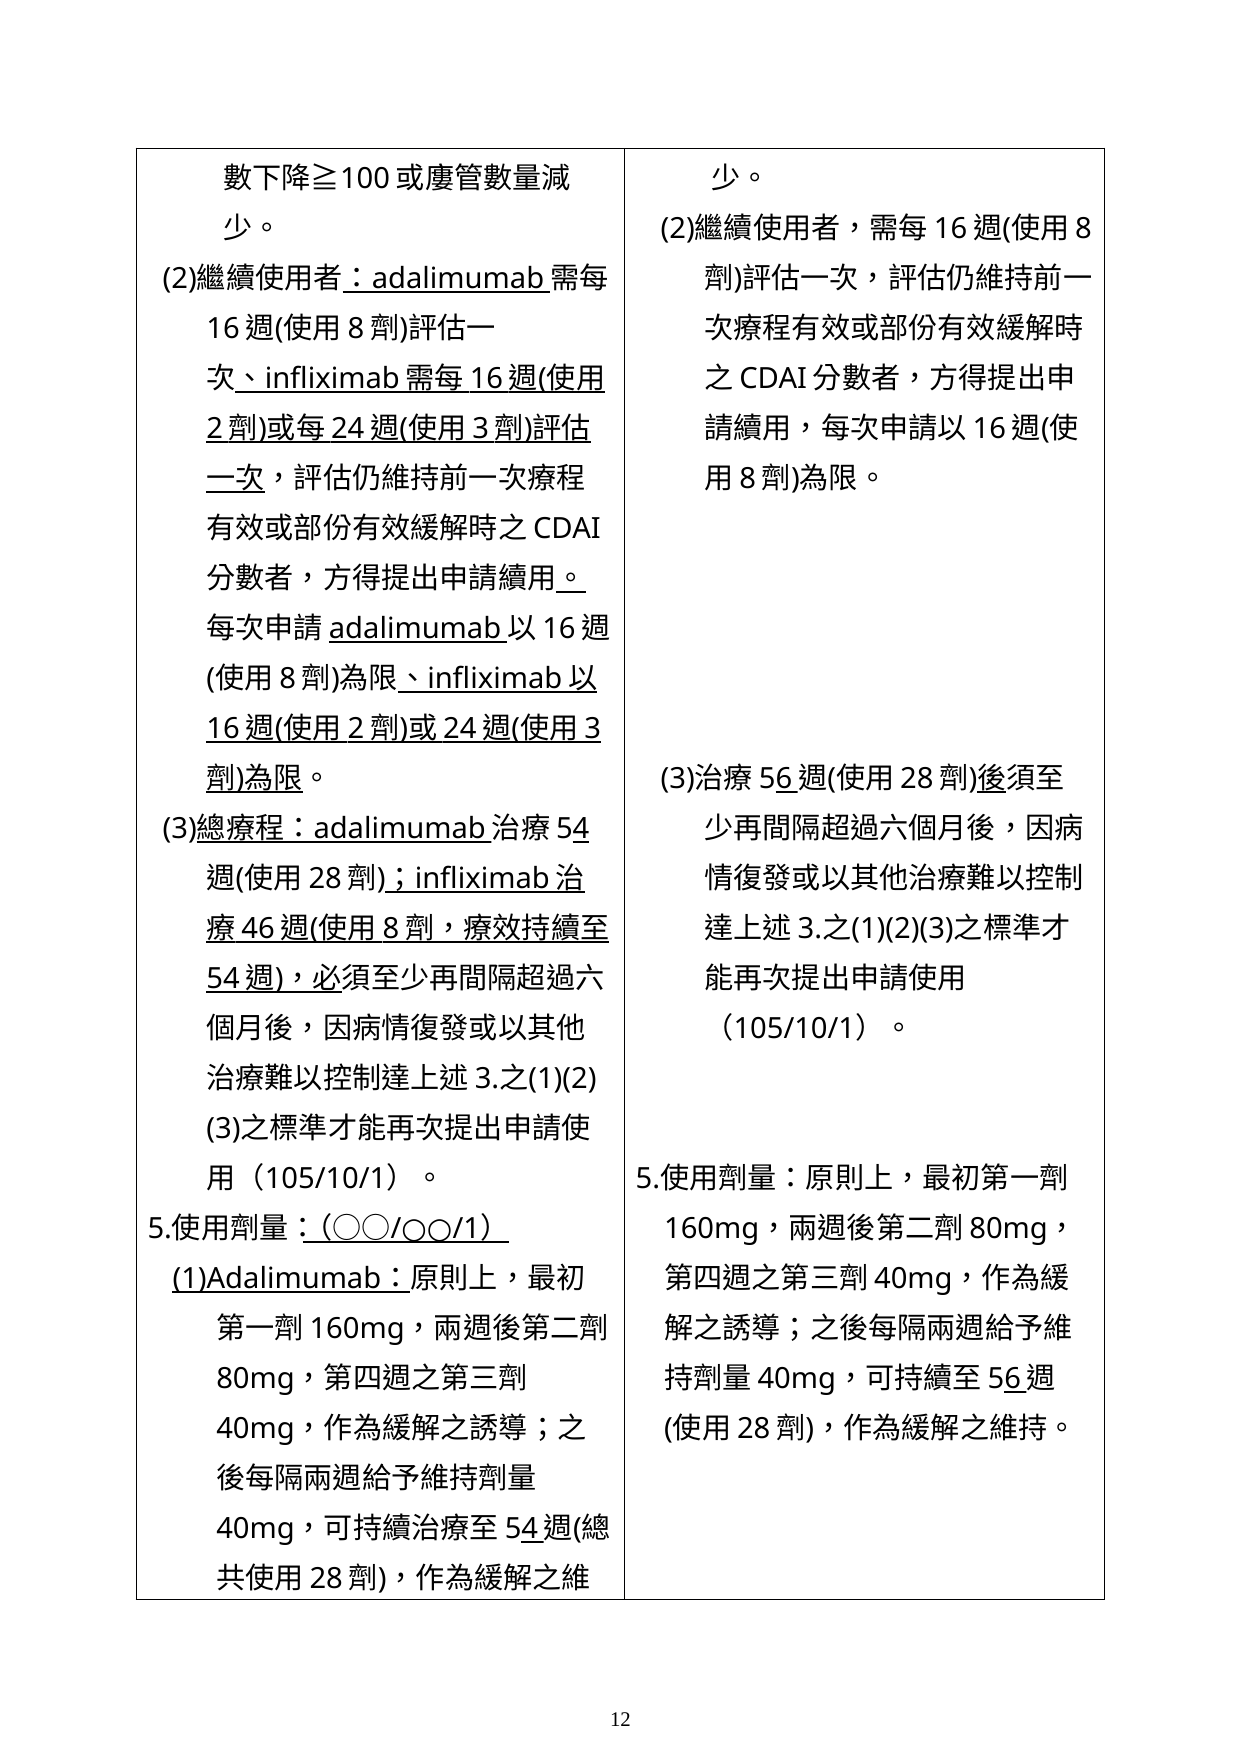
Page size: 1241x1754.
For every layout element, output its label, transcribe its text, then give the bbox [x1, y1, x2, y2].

table_cell 少。 (2)繼續使用者，需每16週(使用8劑)評估一次，評估仍維持前一次療程有效或部份有效緩解時之CDAI分數者，方得提出申請續用，每次申請以16週(使用8劑)為限。 (3)治療56週(使用28劑)後須至少再間隔超過六個月後，因病情復發或以其他治療難以控制達上述3.之(1)(2)(3)之標準才能再次提出申請使用（105/10/1）。 5.使用劑量：原則上，最初第一劑160mg，兩週後第二劑80mg，第四週之第三劑40mg，作為緩解之誘導；之後每隔兩週給予維持劑量40mg，可持續至56週(使用28劑)，作為緩解之維持。 [625, 149, 1104, 1599]
table_cell 數下降≧100或廔管數量減少。 (2)繼續使用者：adalimumab需每16週(使用8劑)評估一次、infliximab需每16週(使用2劑)或每24週(使用3劑)評估一次，評估仍維持前一次療程有效或部份有效緩解時之CDAI分數者，方得提出申請續用。每次申請adalimumab以16週(使用8劑)為限、infliximab以16週(使用2劑)或24週(使用3劑)為限。 (3)總療程：adalimumab治療54週(使用28劑)；infliximab治療46週(使用8劑，療效持續至54週)，必須至少再間隔超過六個月後，因病情復發或以其他治療難以控制達上述3.之(1)(2)(3)之標準才能再次提出申請使用（105/10/1）。 5.使用劑量：（○○/○○/1） (1)Adalimumab：原則上，最初第一劑160mg，兩週後第二劑80mg，第四週之第三劑40mg，作為緩解之誘導；之後每隔兩週給予維持劑量40mg，可持續治療至54週(總共使用28劑)，作為緩解之維 [137, 149, 624, 1599]
